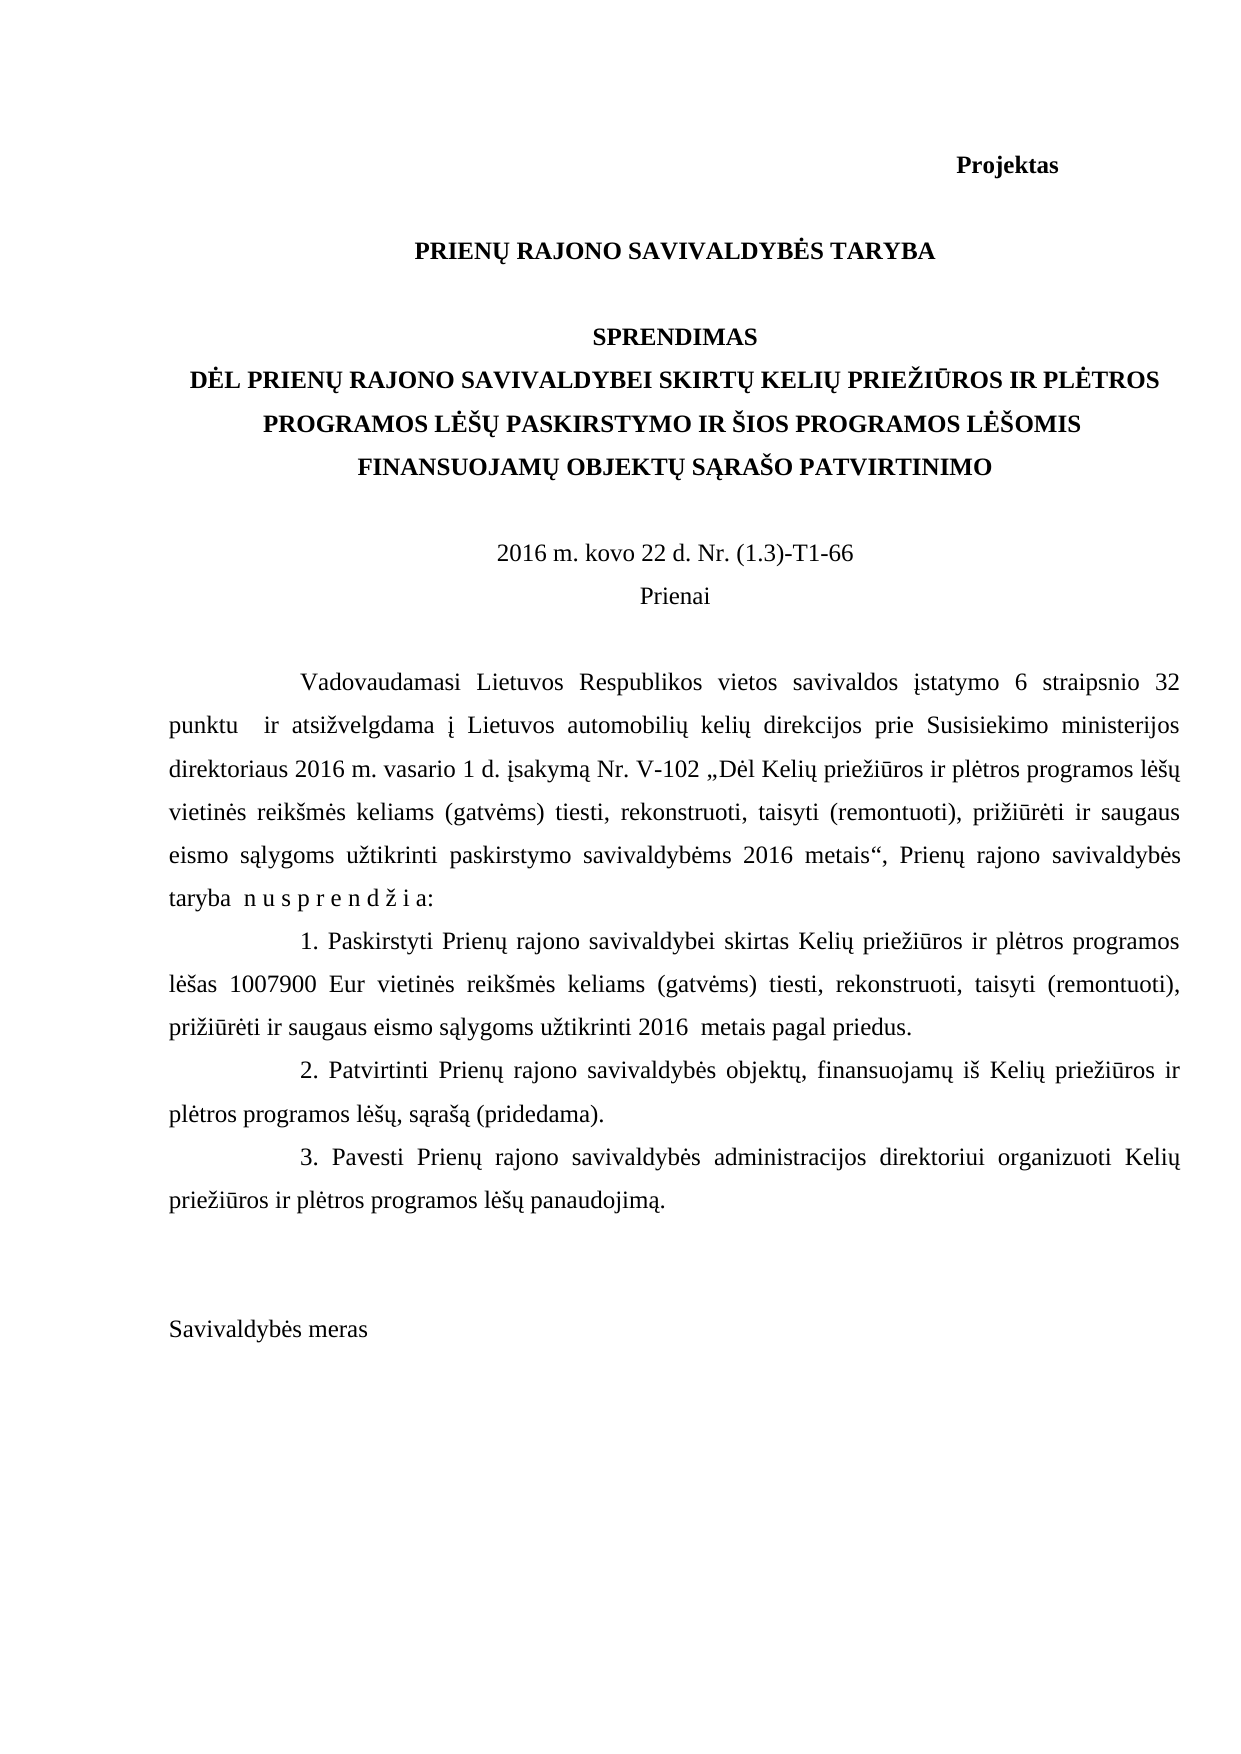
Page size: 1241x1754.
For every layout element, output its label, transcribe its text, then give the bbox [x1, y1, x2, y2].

text 2. Patvirtinti Prienų rajono savivaldybės objektų, finansuojamų iš Kelių priežiūros ir plėtros programos lėšų, sąrašą (pridedama). [169, 1056, 1181, 1127]
text Vadovaudamasi Lietuvos Respublikos vietos savivaldos įstatymo 6 straipsnio 32 punktu ir atsižvelgdama į Lietuvos automobilių kelių direkcijos prie Susisiekimo ministerijos direktoriaus 2016 m. vasario 1 d. įsakymą Nr. V-102 „Dėl Kelių priežiūros ir plėtros programos lėšų vietinės reikšmės keliams (gatvėms) tiesti, rekonstruoti, taisyti (remontuoti), prižiūrėti ir saugaus eismo sąlygoms užtikrinti paskirstymo savivaldybėms 2016 metais“, Prienų rajono savivaldybės taryba n u s p r e n d ž i a: [169, 667, 1181, 912]
text Projektas [169, 150, 1181, 179]
text FINANSUOJAMŲ OBJEKTŲ SĄRAŠO PATVIRTINIMO [169, 452, 1181, 481]
text 3. Pavesti Prienų rajono savivaldybės administracijos direktoriui organizuoti Kelių priežiūros ir plėtros programos lėšų panaudojimą. [169, 1142, 1181, 1214]
text 2016 m. kovo 22 d. Nr. (1.3)-T1-66 [169, 538, 1181, 567]
text Prienai [169, 581, 1181, 610]
text DĖL PRIENŲ RAJONO SAVIVALDYBEI SKIRTŲ KELIŲ PRIEŽIŪROS IR PLĖTROS PROGRAMOS LĖŠŲ PASKIRSTYMO IR ŠIOS PROGRAMOS LĖŠOMIS [169, 366, 1181, 437]
text 1. Paskirstyti Prienų rajono savivaldybei skirtas Kelių priežiūros ir plėtros programos lėšas 1007900 Eur vietinės reikšmės keliams (gatvėms) tiesti, rekonstruoti, taisyti (remontuoti), prižiūrėti ir saugaus eismo sąlygoms užtikrinti 2016 metais pagal priedus. [169, 926, 1181, 1041]
text Sprendimas [169, 322, 1181, 351]
text Savivaldybės meras [169, 1314, 1181, 1343]
text PRIENŲ RAJONO SAVIVALDYBĖS TARYBA [169, 236, 1181, 265]
